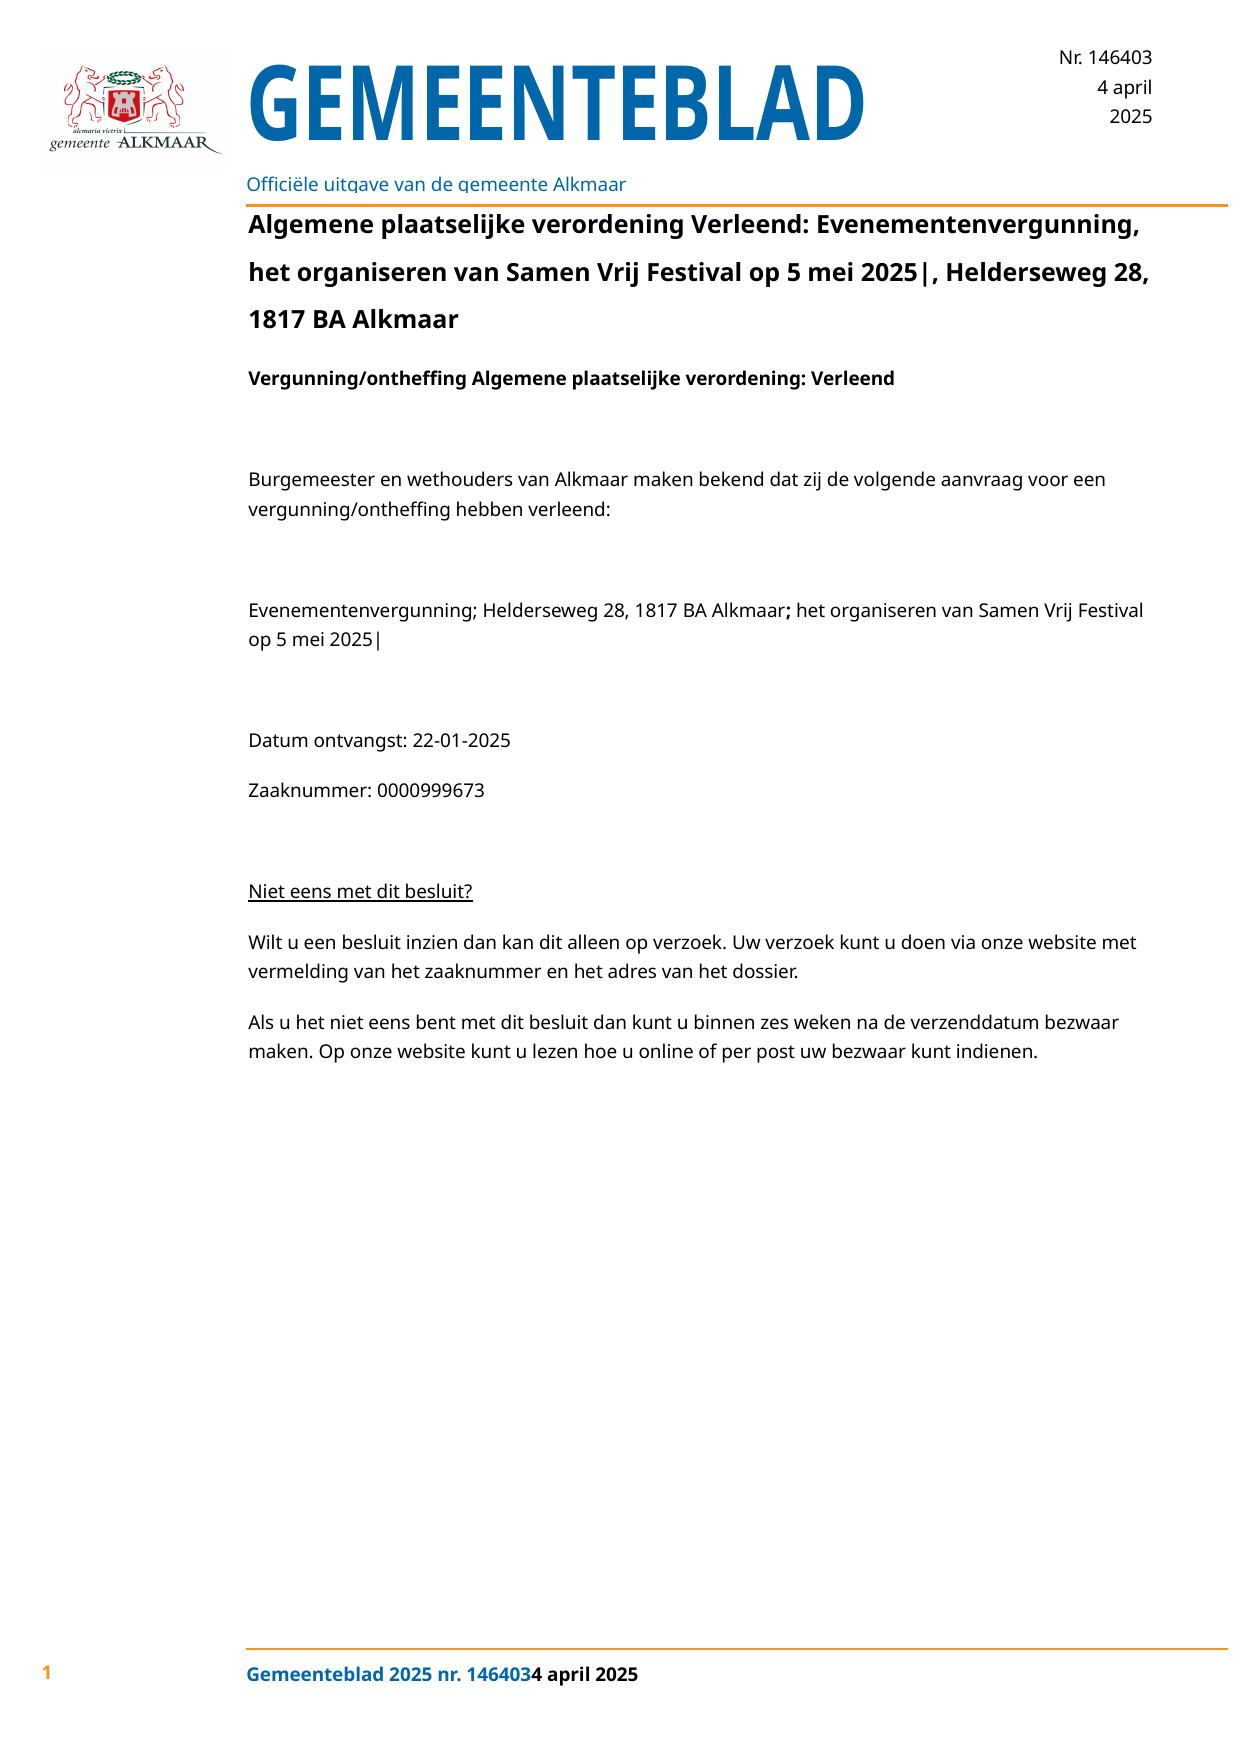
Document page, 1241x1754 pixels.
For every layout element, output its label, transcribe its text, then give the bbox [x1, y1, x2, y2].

text Algemene plaatselijke verordening Verleend: Evenementenvergunning, het organiseren van Samen Vrij Festival op 5 mei 2025|, Helderseweg 28, 1817 BA Alkmaar [248, 207, 1152, 336]
picture [41, 47, 231, 172]
text Wilt u een besluit inzien dan kan dit alleen op verzoek. Uw verzoek kunt u doen via onze website met vermelding van het zaaknummer en het adres van het dossier. [248, 929, 1152, 984]
text Vergunning/ontheffing Algemene plaatselijke verordening: Verleend [248, 366, 1152, 391]
text Zaaknummer: 0000999673 [248, 778, 1152, 803]
text Niet eens met dit besluit? [248, 878, 1152, 904]
text Burgemeester en wethouders van Alkmaar maken bekend dat zij de volgende aanvraag voor een vergunning/ontheffing hebben verleend: [248, 466, 1152, 522]
text Datum ontvangst: 22-01-2025 [248, 727, 1152, 753]
text Als u het niet eens bent met dit besluit dan kunt u binnen zes weken na de verzenddatum bezwaar maken. Op onze website kunt u lezen hoe u online of per post uw bezwaar kunt indienen. [248, 1009, 1152, 1064]
text Evenementenvergunning; Helderseweg 28, 1817 BA Alkmaar; het organiseren van Samen Vrij Festival op 5 mei 2025| [248, 597, 1152, 652]
